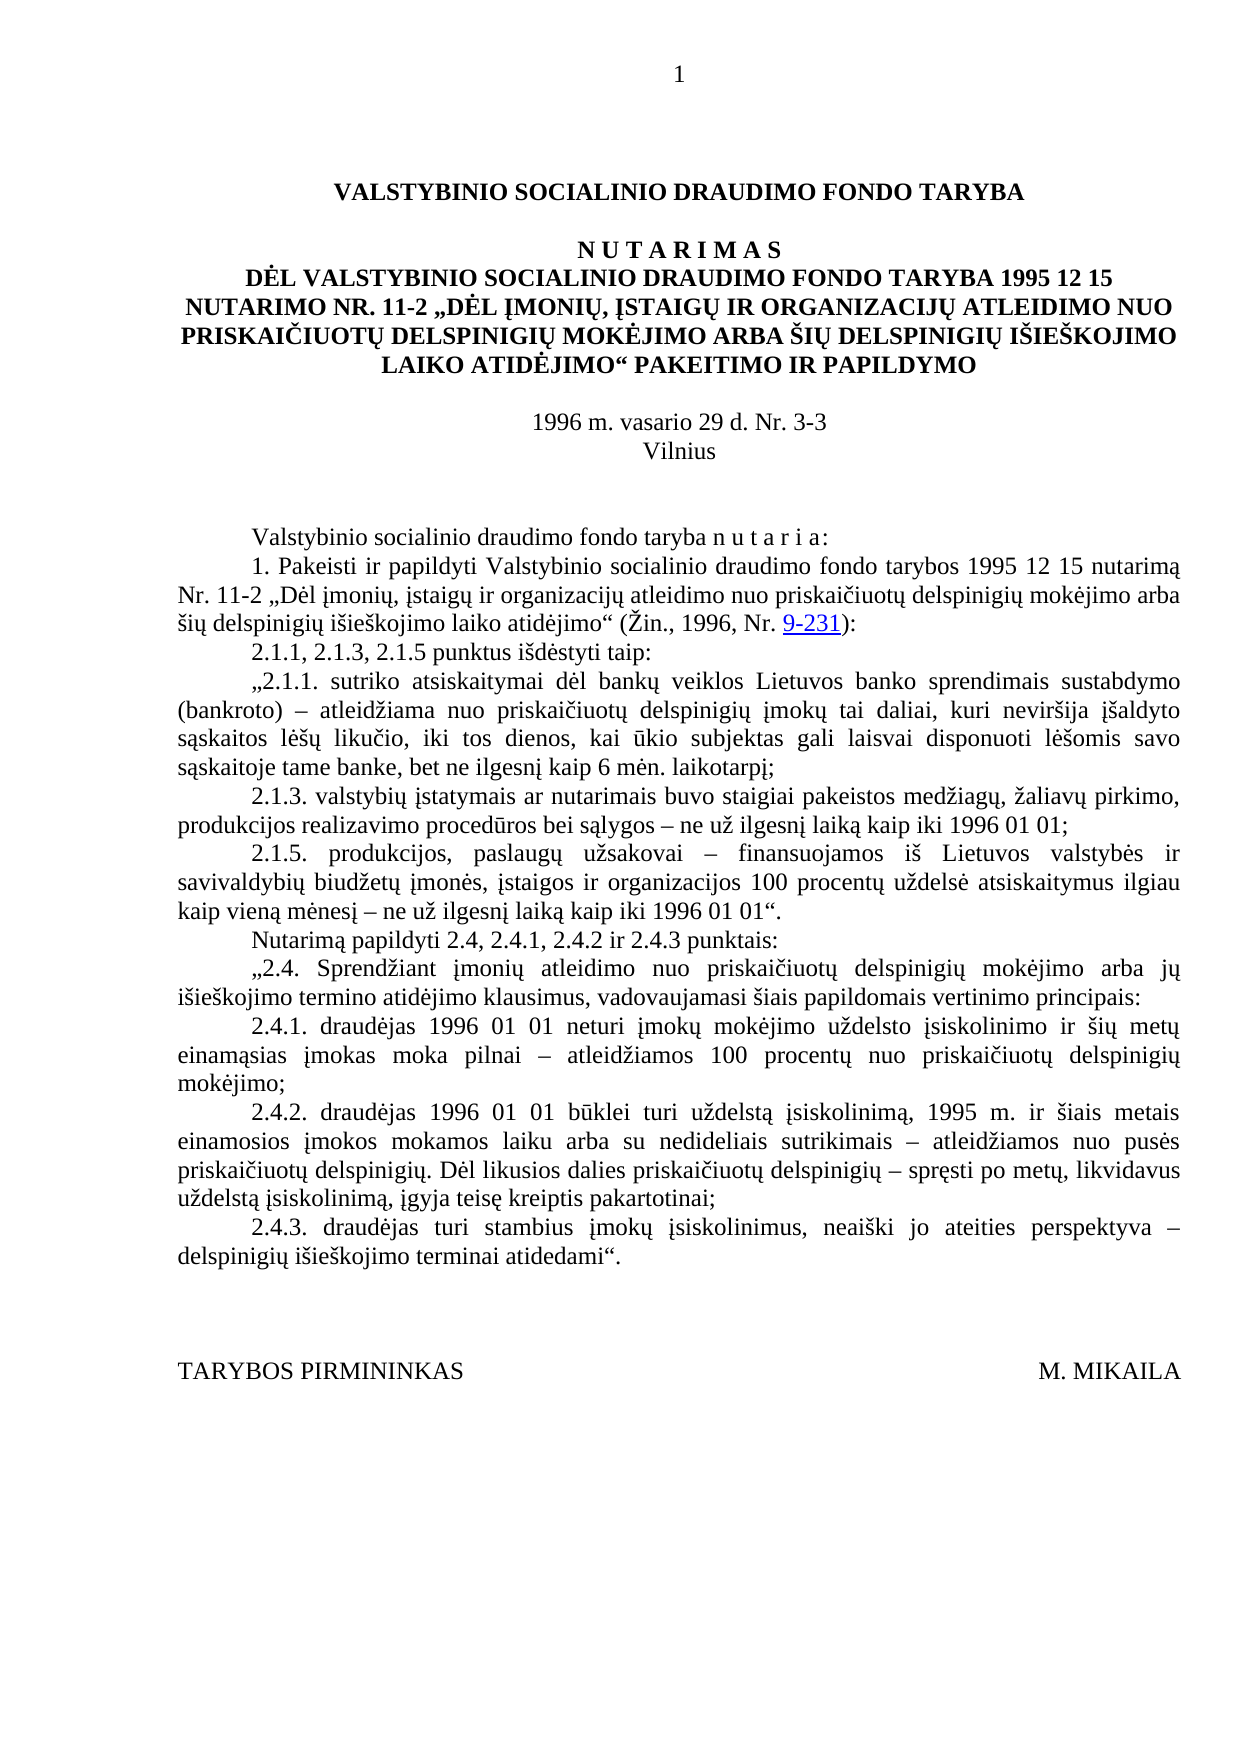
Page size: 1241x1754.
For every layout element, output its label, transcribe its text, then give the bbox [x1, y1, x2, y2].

text 2.4.3. draudėjas turi stambius įmokų įsiskolinimus, neaiški jo ateities perspektyva – delspinigių išieškojimo terminai atidedami“. [177, 1212, 1181, 1270]
text DĖL VALSTYBINIO SOCIALINIO DRAUDIMO FONDO TARYBA 1995 12 15 NUTARIMO NR. 11-2 „DĖL ĮMONIŲ, ĮSTAIGŲ IR ORGANIZACIJŲ ATLEIDIMO NUO PRISKAIČIUOTŲ DELSPINIGIŲ MOKĖJIMO ARBA ŠIŲ DELSPINIGIŲ IŠIEŠKOJIMO LAIKO ATIDĖJIMO“ PAKEITIMO IR PAPILDYMO [177, 263, 1181, 378]
text 1. Pakeisti ir papildyti Valstybinio socialinio draudimo fondo tarybos 1995 12 15 nutarimą Nr. 11-2 „Dėl įmonių, įstaigų ir organizacijų atleidimo nuo priskaičiuotų delspinigių mokėjimo arba šių delspinigių išieškojimo laiko atidėjimo“ (Žin., 1996, Nr. 9-231): [177, 551, 1181, 637]
text 1996 m. vasario 29 d. Nr. 3-3 [177, 407, 1181, 436]
text „2.1.1. sutriko atsiskaitymai dėl bankų veiklos Lietuvos banko sprendimais sustabdymo (bankroto) – atleidžiama nuo priskaičiuotų delspinigių įmokų tai daliai, kuri neviršija įšaldyto sąskaitos lėšų likučio, iki tos dienos, kai ūkio subjektas gali laisvai disponuoti lėšomis savo sąskaitoje tame banke, bet ne ilgesnį kaip 6 mėn. laikotarpį; [177, 666, 1181, 781]
text VALSTYBINIO SOCIALINIO DRAUDIMO FONDO TARYBA [177, 177, 1181, 206]
text 2.1.3. valstybių įstatymais ar nutarimais buvo staigiai pakeistos medžiagų, žaliavų pirkimo, produkcijos realizavimo procedūros bei sąlygos – ne už ilgesnį laiką kaip iki 1996 01 01; [177, 781, 1181, 838]
text N U T A R I M A S [177, 235, 1181, 263]
text Vilnius [177, 436, 1181, 465]
text „2.4. Sprendžiant įmonių atleidimo nuo priskaičiuotų delspinigių mokėjimo arba jų išieškojimo termino atidėjimo klausimus, vadovaujamasi šiais papildomais vertinimo principais: [177, 953, 1181, 1011]
text 2.1.5. produkcijos, paslaugų užsakovai – finansuojamos iš Lietuvos valstybės ir savivaldybių biudžetų įmonės, įstaigos ir organizacijos 100 procentų uždelsė atsiskaitymus ilgiau kaip vieną mėnesį – ne už ilgesnį laiką kaip iki 1996 01 01“. [177, 838, 1181, 925]
text TARYBOS PIRMININKAS M. MIKAILA [177, 1356, 1181, 1385]
text Nutarimą papildyti 2.4, 2.4.1, 2.4.2 ir 2.4.3 punktais: [177, 925, 1181, 953]
text Valstybinio socialinio draudimo fondo taryba nutaria: [177, 522, 1181, 551]
text 2.4.2. draudėjas 1996 01 01 būklei turi uždelstą įsiskolinimą, 1995 m. ir šiais metais einamosios įmokos mokamos laiku arba su nedideliais sutrikimais – atleidžiamos nuo pusės priskaičiuotų delspinigių. Dėl likusios dalies priskaičiuotų delspinigių – spręsti po metų, likvidavus uždelstą įsiskolinimą, įgyja teisę kreiptis pakartotinai; [177, 1097, 1181, 1212]
text 2.4.1. draudėjas 1996 01 01 neturi įmokų mokėjimo uždelsto įsiskolinimo ir šių metų einamąsias įmokas moka pilnai – atleidžiamos 100 procentų nuo priskaičiuotų delspinigių mokėjimo; [177, 1011, 1181, 1097]
text 2.1.1, 2.1.3, 2.1.5 punktus išdėstyti taip: [177, 637, 1181, 666]
